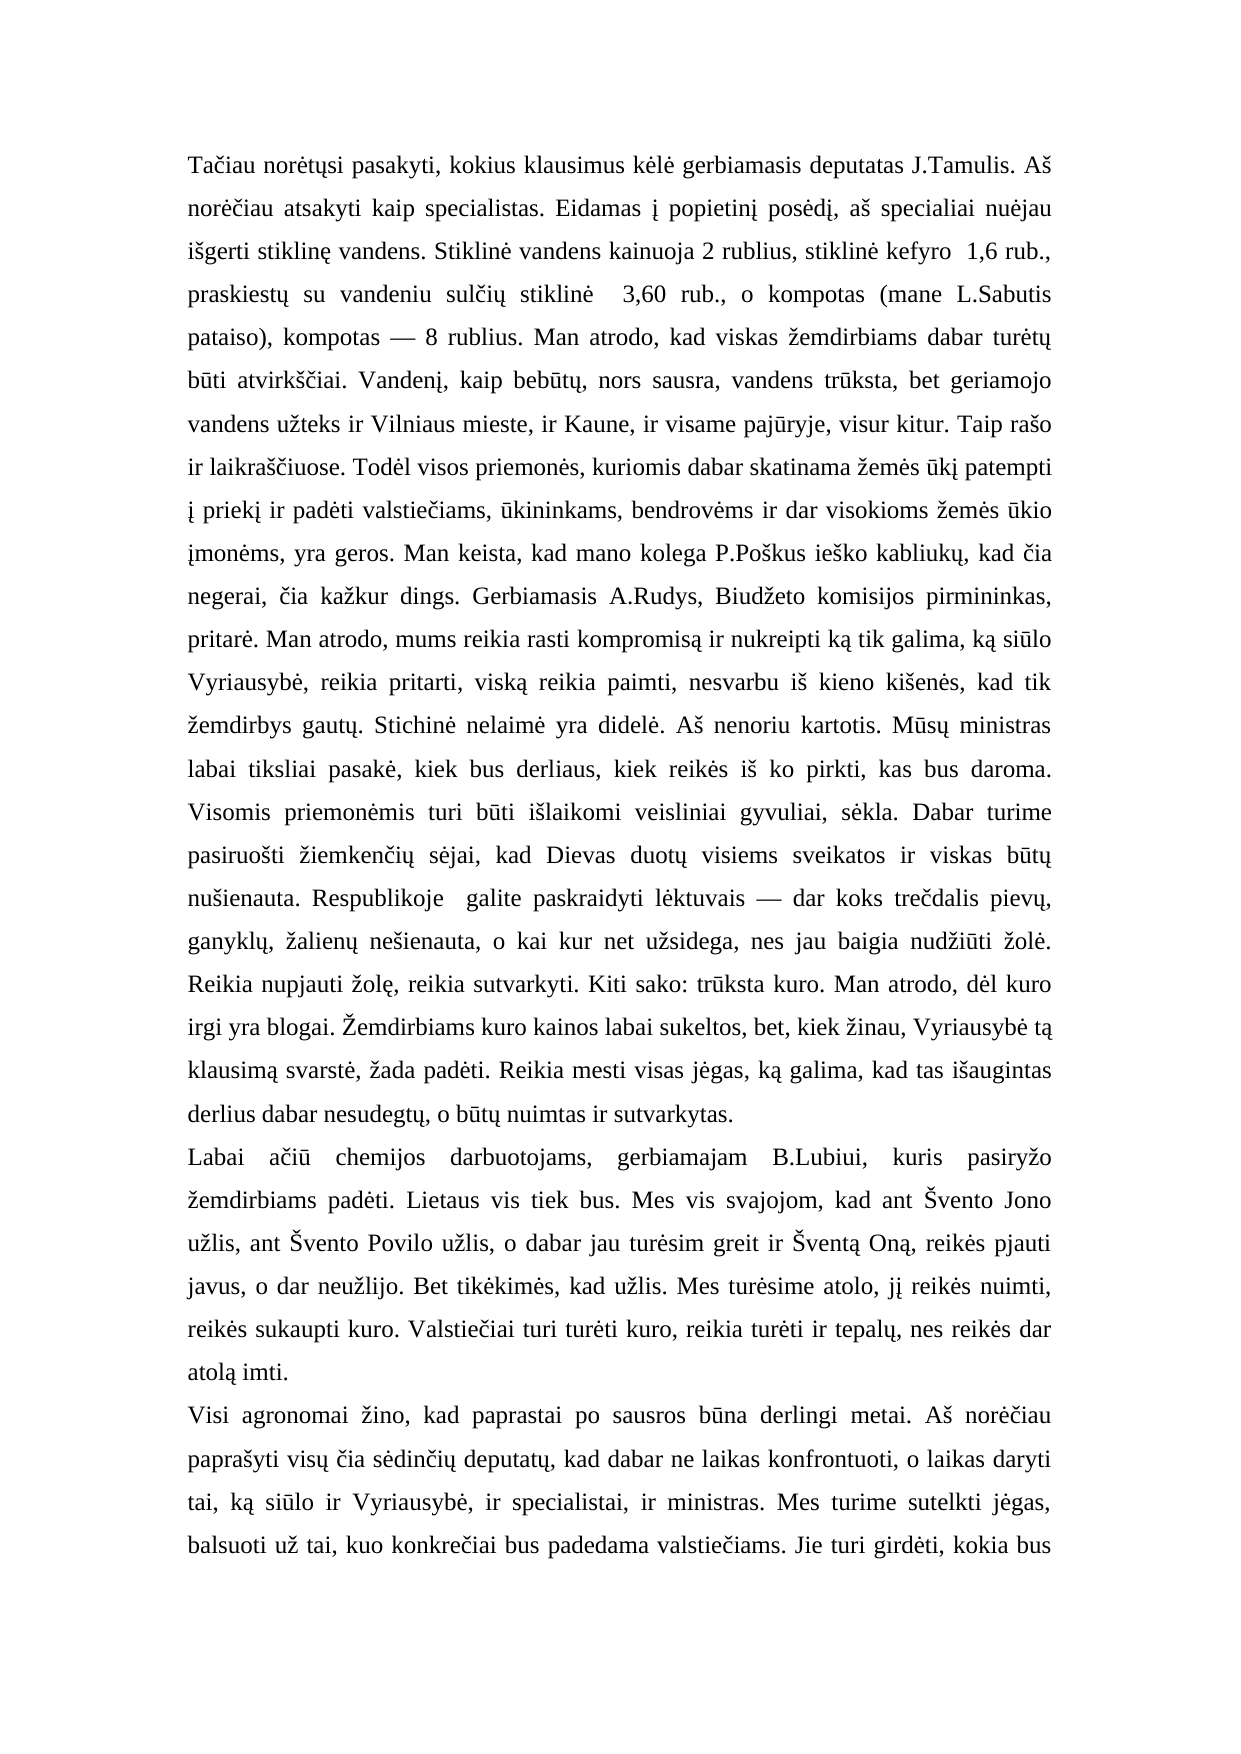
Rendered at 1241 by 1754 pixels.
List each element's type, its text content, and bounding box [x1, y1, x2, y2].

text Visi agronomai žino, kad paprastai po sausros būna derlingi metai. Aš norėčiau paprašyti visų čia sėdinčių deputatų, kad dabar ne laikas konfrontuoti, o laikas daryti tai, ką siūlo ir Vyriausybė, ir specialistai, ir ministras. Mes turime sutelkti jėgas, balsuoti už tai, kuo konkrečiai bus padedama valstiečiams. Jie turi girdėti, kokia bus [187, 1401, 1053, 1559]
text Tačiau norėtųsi pasakyti, kokius klausimus kėlė gerbiamasis deputatas J.Tamulis. Aš norėčiau atsakyti kaip specialistas. Eidamas į popietinį posėdį, aš specialiai nuėjau išgerti stiklinę vandens. Stiklinė vandens kainuoja 2 rublius, stiklinė kefyro 1,6 rub., praskiestų su vandeniu sulčių stiklinė 3,60 rub., o kompotas (mane L.Sabutis pataiso), kompotas — 8 rublius. Man atrodo, kad viskas žemdirbiams dabar turėtų būti atvirkščiai. Vandenį, kaip bebūtų, nors sausra, vandens trūksta, bet geriamojo vandens užteks ir Vilniaus mieste, ir Kaune, ir visame pajūryje, visur kitur. Taip rašo ir laikraščiuose. Todėl visos priemonės, kuriomis dabar skatinama žemės ūkį patempti į priekį ir padėti valstiečiams, ūkininkams, bendrovėms ir dar visokioms žemės ūkio įmonėms, yra geros. Man keista, kad mano kolega P.Poškus ieško kabliukų, kad čia negerai, čia kažkur dings. Gerbiamasis A.Rudys, Biudžeto komisijos pirmininkas, pritarė. Man atrodo, mums reikia rasti kompromisą ir nukreipti ką tik galima, ką siūlo Vyriausybė, reikia pritarti, viską reikia paimti, nesvarbu iš kieno kišenės, kad tik žemdirbys gautų. Stichinė nelaimė yra didelė. Aš nenoriu kartotis. Mūsų ministras labai tiksliai pasakė, kiek bus derliaus, kiek reikės iš ko pirkti, kas bus daroma. Visomis priemonėmis turi būti išlaikomi veisliniai gyvuliai, sėkla. Dabar turime pasiruošti žiemkenčių sėjai, kad Dievas duotų visiems sveikatos ir viskas būtų nušienauta. Respublikoje galite paskraidyti lėktuvais — dar koks trečdalis pievų, ganyklų, žalienų nešienauta, o kai kur net užsidega, nes jau baigia nudžiūti žolė. Reikia nupjauti žolę, reikia sutvarkyti. Kiti sako: trūksta kuro. Man atrodo, dėl kuro irgi yra blogai. Žemdirbiams kuro kainos labai sukeltos, bet, kiek žinau, Vyriausybė tą klausimą svarstė, žada padėti. Reikia mesti visas jėgas, ką galima, kad tas išaugintas derlius dabar nesudegtų, o būtų nuimtas ir sutvarkytas. [187, 150, 1053, 1127]
text Labai ačiū chemijos darbuotojams, gerbiamajam B.Lubiui, kuris pasiryžo žemdirbiams padėti. Lietaus vis tiek bus. Mes vis svajojom, kad ant Švento Jono užlis, ant Švento Povilo užlis, o dabar jau turėsim greit ir Šventą Oną, reikės pjauti javus, o dar neužlijo. Bet tikėkimės, kad užlis. Mes turėsime atolo, jį reikės nuimti, reikės sukaupti kuro. Valstiečiai turi turėti kuro, reikia turėti ir tepalų, nes reikės dar atolą imti. [187, 1142, 1053, 1386]
